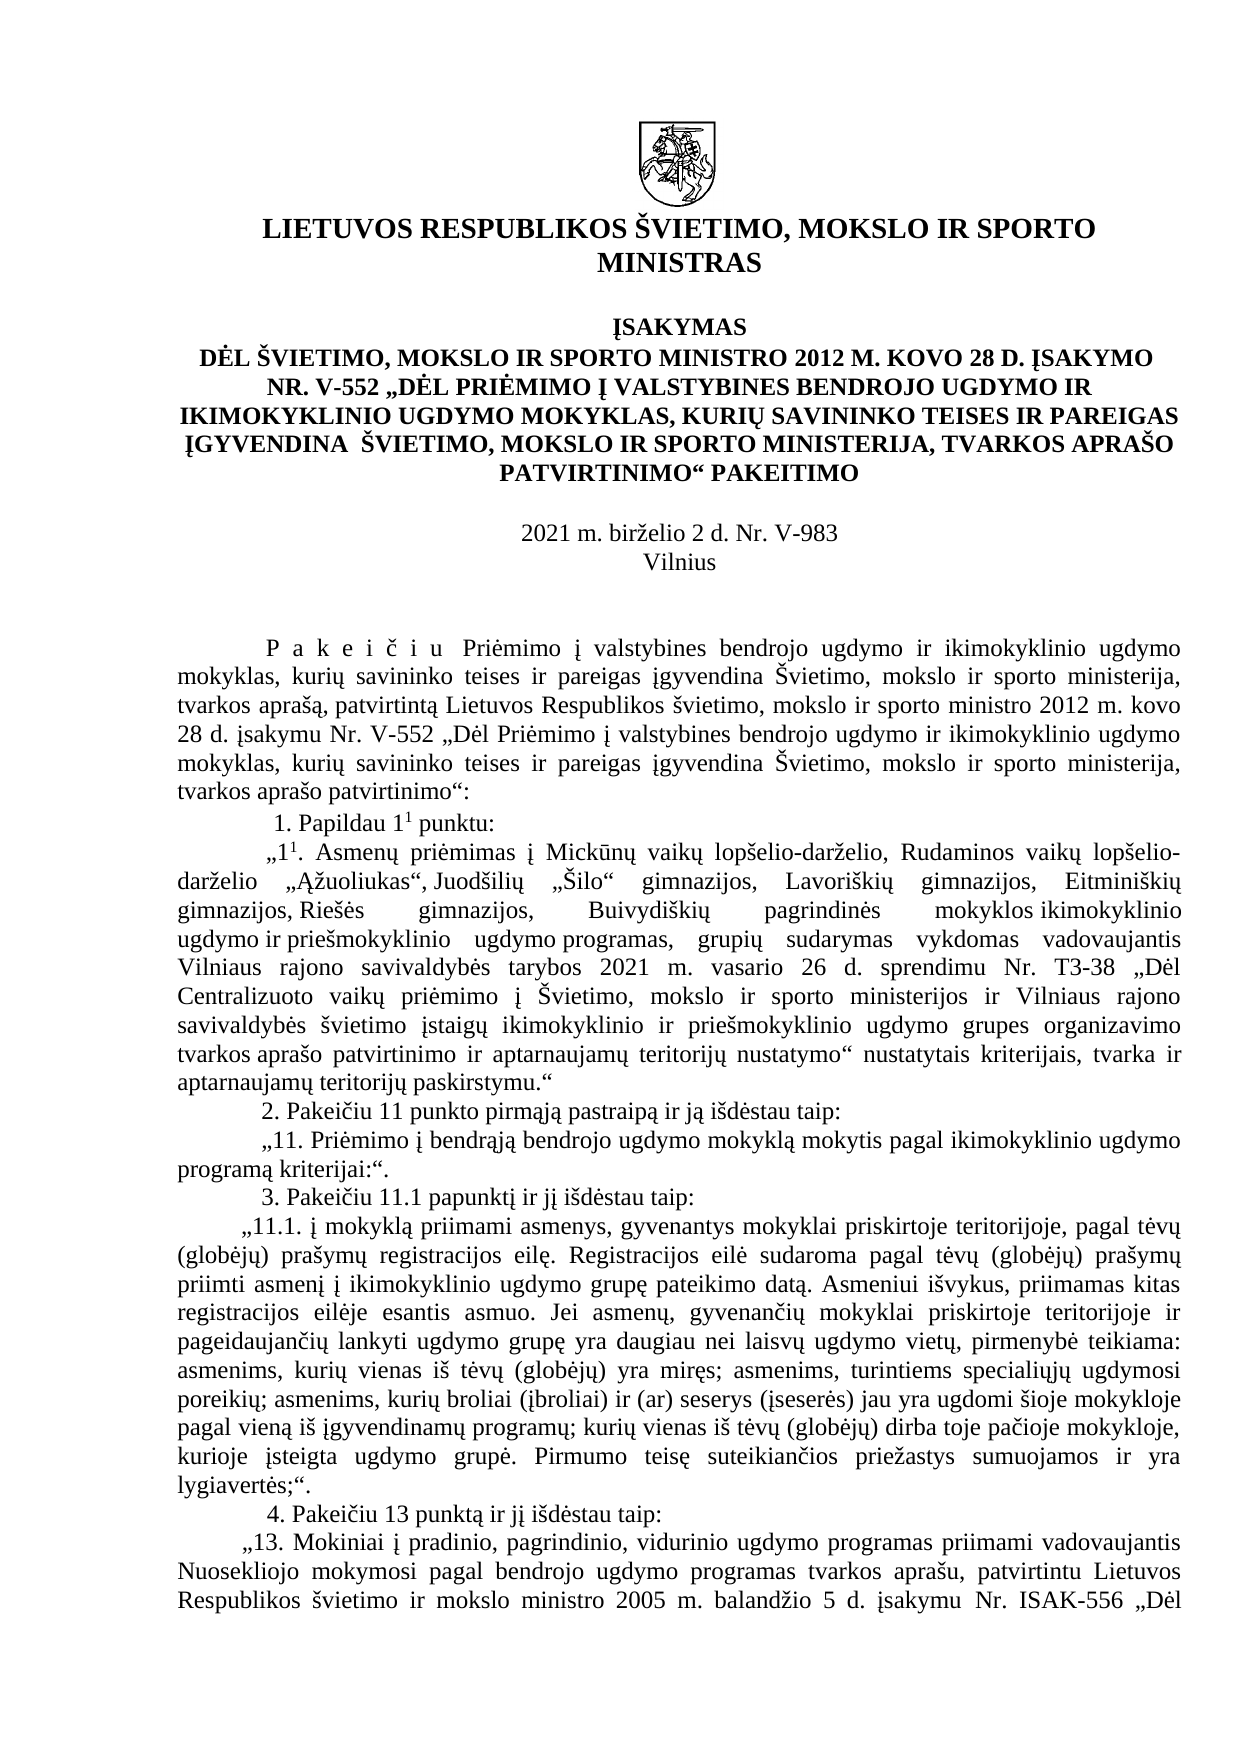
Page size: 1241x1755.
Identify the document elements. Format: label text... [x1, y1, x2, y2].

text „11.1. į mokyklą priimami asmenys, gyvenantys mokyklai priskirtoje teritorijoje, pagal tėvų (globėjų) prašymų registracijos eilę. Registracijos eilė sudaroma pagal tėvų (globėjų) prašymų priimti asmenį į ikimokyklinio ugdymo grupę pateikimo datą. Asmeniui išvykus, priimamas kitas registracijos eilėje esantis asmuo. Jei asmenų, gyvenančių mokyklai priskirtoje teritorijoje ir pageidaujančių lankyti ugdymo grupę yra daugiau nei laisvų ugdymo vietų, pirmenybė teikiama: asmenims, kurių vienas iš tėvų (globėjų) yra miręs; asmenims, turintiems specialiųjų ugdymosi poreikių; asmenims, kurių broliai (įbroliai) ir (ar) seserys (įseserės) jau yra ugdomi šioje mokykloje pagal vieną iš įgyvendinamų programų; kurių vienas iš tėvų (globėjų) dirba toje pačioje mokykloje, kurioje įsteigta ugdymo grupė. Pirmumo teisę suteikiančios priežastys sumuojamos ir yra lygiavertės;“. [177, 1211, 1182, 1499]
text „13. Mokiniai į pradinio, pagrindinio, vidurinio ugdymo programas priimami vadovaujantis Nuosekliojo mokymosi pagal bendrojo ugdymo programas tvarkos aprašu, patvirtintu Lietuvos Respublikos švietimo ir mokslo ministro 2005 m. balandžio 5 d. įsakymu Nr. ISAK-556 „Dėl [177, 1527, 1182, 1614]
text LIETUVOS RESPUBLIKOS ŠVIETIMO, MOKSLO IR SPORTO MINISTRAS [177, 212, 1182, 279]
text 4. Pakeičiu 13 punktą ir jį išdėstau taip: [177, 1499, 1182, 1527]
text P a k e i č i u Priėmimo į valstybines bendrojo ugdymo ir ikimokyklinio ugdymo mokyklas, kurių savininko teises ir pareigas įgyvendina Švietimo, mokslo ir sporto ministerija, tvarkos aprašą, patvirtintą Lietuvos Respublikos švietimo, mokslo ir sporto ministro 2012 m. kovo 28 d. įsakymu Nr. V-552 „Dėl Priėmimo į valstybines bendrojo ugdymo ir ikimokyklinio ugdymo mokyklas, kurių savininko teises ir pareigas įgyvendina Švietimo, mokslo ir sporto ministerija, tvarkos aprašo patvirtinimo“: [177, 633, 1182, 805]
text 3. Pakeičiu 11.1 papunktį ir jį išdėstau taip: [177, 1182, 1182, 1211]
text „11. Asmenų priėmimas į Mickūnų vaikų lopšelio-darželio, Rudaminos vaikų lopšelio-darželio „Ąžuoliukas“, Juodšilių „Šilo“ gimnazijos, Lavoriškių gimnazijos, Eitminiškių gimnazijos, Riešės gimnazijos, Buivydiškių pagrindinės mokyklos ikimokyklinio ugdymo ir priešmokyklinio ugdymo programas, grupių sudarymas vykdomas vadovaujantis Vilniaus rajono savivaldybės tarybos 2021 m. vasario 26 d. sprendimu Nr. T3-38 „Dėl Centralizuoto vaikų priėmimo į Švietimo, mokslo ir sporto ministerijos ir Vilniaus rajono savivaldybės švietimo įstaigų ikimokyklinio ir priešmokyklinio ugdymo grupes organizavimo tvarkos aprašo patvirtinimo ir aptarnaujamų teritorijų nustatymo“ nustatytais kriterijais, tvarka ir aptarnaujamų teritorijų paskirstymu.“ [177, 837, 1182, 1096]
text DĖL ŠVIETIMO, MOKSLO IR SPORTO MINISTRO 2012 M. KOVO 28 D. ĮSAKYMO NR. V-552 „DĖL PRIĖMIMO Į VALSTYBINES BENDROJO UGDYMO IR IKIMOKYKLINIO UGDYMO MOKYKLAS, KURIŲ SAVININKO TEISES IR PAREIGAS ĮGYVENDINA ŠVIETIMO, MOKSLO IR SPORTO MINISTERIJA, TVARKOS APRAŠO PATVIRTINIMO“ PAKEITIMO [177, 343, 1182, 487]
text 1. Papildau 11 punktu: [177, 805, 1182, 837]
text ĮSAKYMAS [177, 312, 1182, 341]
text Vilnius [177, 547, 1182, 576]
text 2. Pakeičiu 11 punkto pirmąją pastraipą ir ją išdėstau taip: [177, 1096, 1182, 1125]
text „11. Priėmimo į bendrąją bendrojo ugdymo mokyklą mokytis pagal ikimokyklinio ugdymo programą kriterijai:“. [177, 1125, 1182, 1182]
text 2021 m. birželio 2 d. Nr. V-983 [177, 518, 1182, 547]
